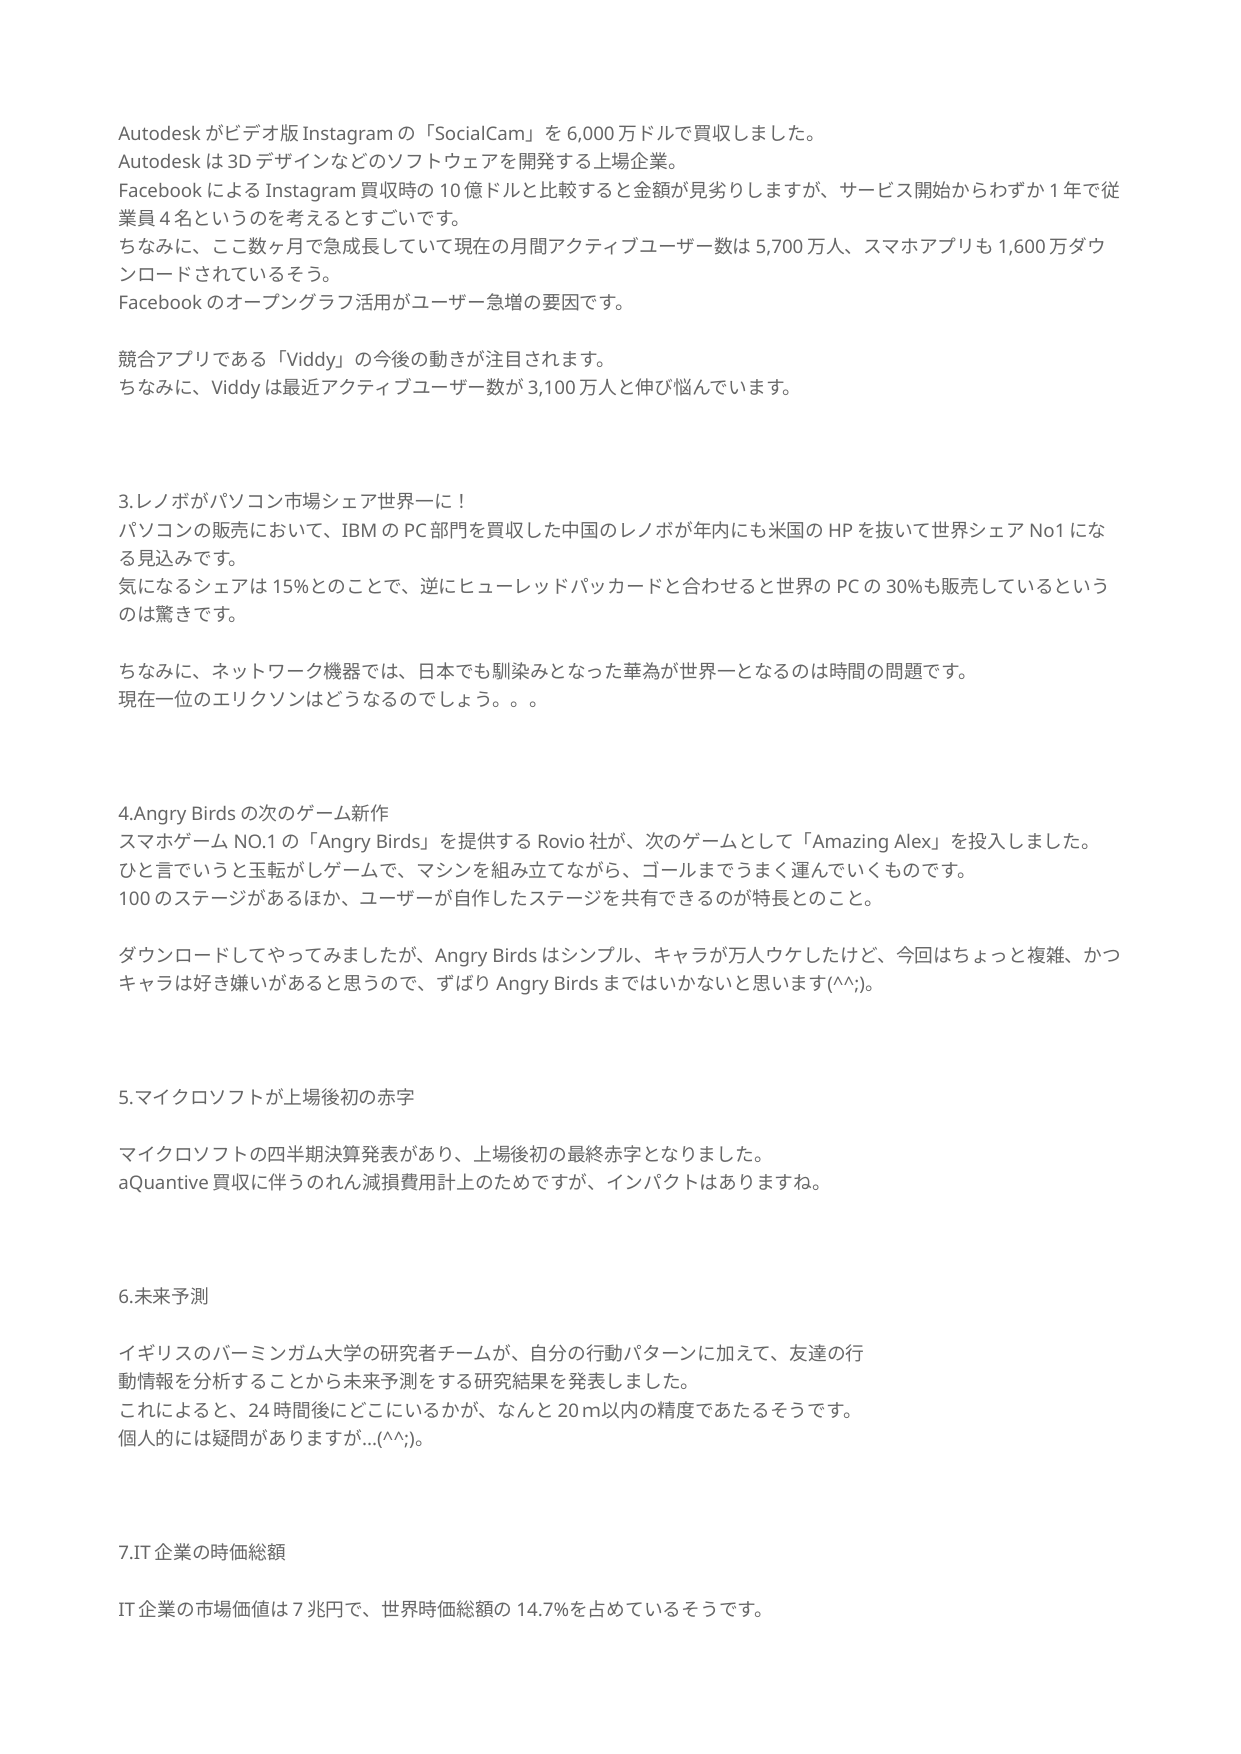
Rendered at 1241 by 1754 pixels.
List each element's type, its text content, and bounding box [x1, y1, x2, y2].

text 今週、遅らばせながら、ようやく渋谷にオープンした「ヒカリエ」に行ってきました。 トイレがすごいと聞いていたのですが、男性トイレはごく普通で、期待はずれでした。 でも、仙台の牛タン「利休」が入ってたので、仙台出身の者として今度行ってみたいと思います。 それでは、今週のweb業界の注目ニュースです。 ＜グローバルトピックス＞ 1.米ヤフーのCEOにGoogle幹部が就任 スコット・トンプソン氏の学歴詐称問題で実質空席となっていたヤフーの新CEOにメリッサ・メイヤー氏が就任することが決まりました。 彼女は1999年のGoogleが小さかったころ、20番目の社員としてGoogleに入社し、Googleの発展に寄与してきました。 現在37歳の彼女ですが、既に3億ドルの資産があると言われています。 気になる報酬ですが、2012年単年では、基本給100万ドル＋インセンティブ200万ドル。 その他株式報酬として、1,200万ドル相当が用意されているそうです。 また、Googleに継続勤務していたとした場合にもらえただろう報酬の補填として1,400万ドル相当。 そして、更にそのほかに3,000万ドルの残留報酬を株式で受け取れます。 どんだけ～？って感じです(^^)。 10月出産予定だそうで、FacebookのCOOのシュリル・サンドバーグもそうですが、最近女性の活躍が目立ってきました。 低迷するヤフーの救世主となるか？ 要注目です。 2. ビデオ版InstagramがEXIT Autodeskがビデオ版Instagramの「SocialCam」を6,000万ドルで買収しました。 Autodeskは3Dデザインなどのソフトウェアを開発する上場企業。 FacebookによるInstagram買収時の10億ドルと比較すると金額が見劣りしますが、サービス開始からわずか1年で従業員4名というのを考えるとすごいです。 ちなみに、ここ数ヶ月で急成長していて現在の月間アクティブユーザー数は5,700万人、スマホアプリも1,600万ダウンロードされているそう。 Facebookのオープングラフ活用がユーザー急増の要因です。 競合アプリである「Viddy」の今後の動きが注目されます。 ちなみに、Viddyは最近アクティブユーザー数が3,100万人と伸び悩んでいます。 3.レノボがパソコン市場シェア世界一に！ パソコンの販売において、IBMのPC部門を買収した中国のレノボが年内にも米国のHPを抜いて世界シェアNo1になる見込みです。 気になるシェアは15%とのことで、逆にヒューレッドパッカードと合わせると世界のPCの30%も販売しているというのは驚きです。 ちなみに、ネットワーク機器では、日本でも馴染みとなった華為が世界一となるのは時間の問題です。 現在一位のエリクソンはどうなるのでしょう。。。 4.Angry Birdsの次のゲーム新作 スマホゲームNO.1の「Angry Birds」を提供するRovio社が、次のゲームとして「Amazing Alex」を投入しました。 ひと言でいうと玉転がしゲームで、マシンを組み立てながら、ゴールまでうまく運んでいくものです。 100のステージがあるほか、ユーザーが自作したステージを共有できるのが特長とのこと。 ダウンロードしてやってみましたが、Angry Birdsはシンプル、キャラが万人ウケしたけど、今回はちょっと複雑、かつキャラは好き嫌いがあると思うので、ずばりAngry Birdsまではいかないと思います(^^;)。 5.マイクロソフトが上場後初の赤字 マイクロソフトの四半期決算発表があり、上場後初の最終赤字となりました。 aQuantive買収に伴うのれん減損費用計上のためですが、インパクトはありますね。 6.未来予測 イギリスのバーミンガム大学の研究者チームが、自分の行動パターンに加えて、友達の行 動情報を分析することから未来予測をする研究結果を発表しました。 これによると、24時間後にどこにいるかが、なんと20ｍ以内の精度であたるそうです。 個人的には疑問がありますが...(^^;)。 7.IT企業の時価総額 IT企業の市場価値は7兆円で、世界時価総額の14.7%を占めているそうです。 ちなみに、10大企業はApple、Microsoft、IBM、ChinaMobile、ATT、Google、Oracle、Vodafone、Intel、Samsung。 1990年代は電話とコンピューターメーカーが牽引した時代、 2000年代、ソフトウェアがリーダー、 2010年代、モバイル企業が主役となっています。 8.中国のGrouponが実質撤退 予想とおり、中国のGroupon「Gaopeng」が、同業の「FTuan」と合併することになりました。 テンセントと合弁でスタートした「Gaopeng」ですが、うまくいってなかったものです。 同じくテンセントが出資するFTuanと合併なので、ぶっちゃけテンセントの思惑とおりだと思います。 9.中国の急進電話メーカー 急成長を続ける中国の電話メーカー「小米（xiaomi）」が40億米ドルのバリュエーションで2億ドル強のファイナンスをしたそうです。 恐るべし。。。 10.ファッションアバターアプリ 先日の『hirog』でファイナンス実施を紹介した香港の「Frenzoo」が、提供を開始した3Dファッションアプリの「Style Me Girl」が2週間で100万ダウンロードを達成したそうです。 ダウンロードしてみましたが、女性向けのアバターを着飾りながらステップアップしていくロールプレイングゲームで、デジタルバービー人形を目指しているらしいです。 11.位置情報と連動したリマインダーサービス アップルが提供しているリマインダーサービスより秀逸との評判が高かった、「Checkmark」 のアプリ提供が開始されました。 どこかに立ち寄ったとき、予めメモした内容を教えてくれるもので、買い忘れを避けたりできます。 アップルのリマインダーと異なり、簡単にマップから場所を指定することができたり、時間設定のバリュエーションも到着前後で複数の時間選択があるということで、期待されます。 ちなみに「Checkmark」を提供するSnowmanは2012年2月に設立されたばかりの会社です。 12.「Fab」がファイナンス デザイン商品専門ショッピングサイトの「Fab」が1億500万ドルを調達し、グローバル展開を目指すそうです。 ＜国内トピックス＞ 1.モバイルコンテンツ市場 MCFが毎年集計しているモバイルコンテンツ市場に関する2011年データの発表がありました。 これによると以下のとおりとなっています。 1)2011年のモバイルコンテンツ市場は7,345億円で前年比114%。 2)フィーチャーフォンが6,539億円、スマートフォンが806億円。 3)7,345億円のうち、ソーシャルゲームが2,559億円と2010年の倍。 4)スマートフォン市場806億円のうち、ソーシャルゲームが481億円と過半を占める。 5)月額課金が206億円、追加課金（アイテム課金）が470億円、ダウンロード課金が130億円。 6)モバイルコマース市場：1兆1,716億円。 2.女子が洋服を買ってきてくれる、男性向けファッション代行サービス 新サービス「bemool」は、ファッションセンスに自信がない、デートに着ていく服を選んで欲しいなどの男子のために、読者モデルやアパレル店員、ファッション専門学生などの、いわゆるスタイリストが、サイト上での質疑応答から最適なものを選んで購入し、２週間程度で配送してくれるというもの。 2万円から30万円までで手数料は5千円。 おそらくこの金額は洋服の定価だろうから、そこからマージン抜くんだろうと思います。 そこにビジネスモデルのミソがある気がします。 アイデアは面白いと思うのですが、まだ女子が7人しかいないし、決してわくわくして頼みたいという感じでもないので微妙かも。 3.au解約金訴訟で、ユーザー側勝訴 携帯会社によるいわゆる２年縛りの中途解約時の違約金が無効として、京都地裁が返還命令を出しました。 同様の裁判で東京地裁は３月にドコモの主張を認めて違約金は有効としていたので、消費者視点の画期的な判決だと思います。 携帯会社は相当焦っていると思いますが、このまま控訴をしないとは思えないので、今後の行方が注目されます。 個人的には2年を縛りはあってもいいと思うのですが、解約できる期間が一瞬しかないのが問題だと思います。 3.ロケーションログサービス ヤフーが何気に出したアプリ「僕の来た道」を先週から使っています。 ほっといてもログが残っていくのですごいと思うのですが、あまりにも何もしなくて良いので使っているのを忘れてしまうことも。。。 それとかなりのプライベート情報なので、残していくことには少し抵抗があるかも。 4.Cygameのユーザー数が1000万人突破 Cygameがモバゲーで提供しているソーシャルゲームのユーザー数が1,000万人を突破したそうです。 ソーシャルカードゲームとして人気の「神撃のバハムート」は、日本および海外でサービスを提供し、ユーザー登録数は国内外合わせて400万人いるそう。 2011年9月から配信を開始したばかりで、現在9タイトルというから快進撃です。 5.オンラインアイデアボード「Blabo！」が正式リリース ユーザーとのブレスト体験を提供する「Blabo」が開始されました。 やってみましたが、マーケティングには使える気がしました。 ＜番外編＞ 1. ７つの習慣の著者が逝去 私のバイブルと言っても良い「7つの習慣」の著作者であるスティーブン・R・コヴィー氏が亡くなりました。 この本には大きく影響を受け、何度も読み返していただけに残念です。 ご冥福をお祈りします。 2. 橋下市長の不倫報道 これまで何度も橋下氏に関するネガティブ記事を書いて、逆にその度に橋下氏から散々な言われ方をしていた文春にしてみれば「してやったり」という感じでしょうが、足を引っ張ることにこれだけのパワーとお金を使うのは残念に思います。 不倫が良いというわけではありませんが、女性もルール違反な気がするし、結局は自身が損をするように思います。 [118, 118, 1122, 1622]
